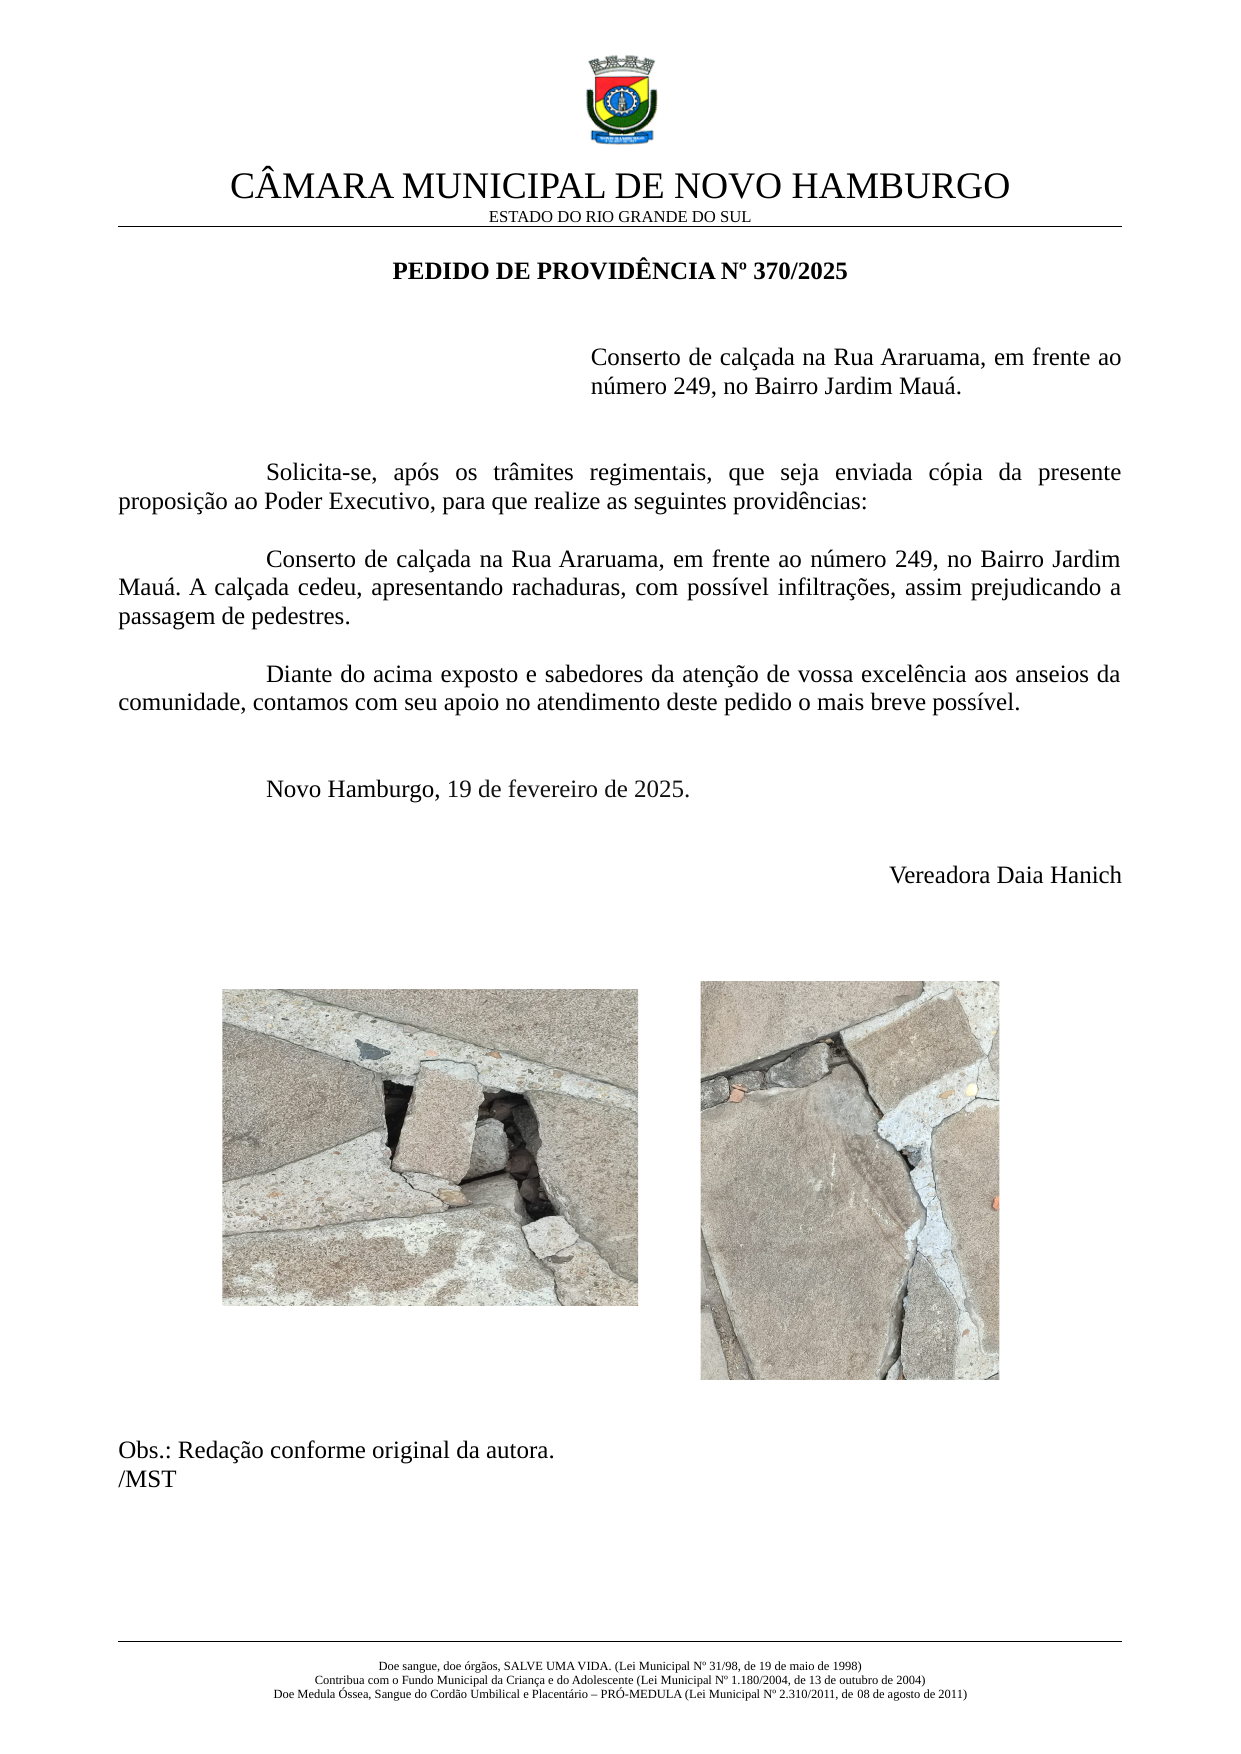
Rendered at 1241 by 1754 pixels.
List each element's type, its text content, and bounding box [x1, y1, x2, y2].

text Conserto de calçada na Rua Araruama, em frente ao número 249, no Bairro Jardim Mauá. [591, 342, 1122, 400]
text PEDIDO DE PROVIDÊNCIA Nº 370/2025 [118, 256, 1122, 285]
picture [580, 48, 661, 149]
text Obs.: Redação conforme original da autora. [118, 1435, 1122, 1464]
text Solicita-se, após os trâmites regimentais, que seja enviada cópia da presente proposição ao Poder Executivo, para que realize as seguintes providências: [118, 457, 1122, 515]
text Diante do acima exposto e sabedores da atenção de vossa excelência aos anseios da comunidade, contamos com seu apoio no atendimento deste pedido o mais breve possível. [118, 659, 1122, 716]
picture [222, 989, 639, 1306]
text Conserto de calçada na Rua Araruama, em frente ao número 249, no Bairro Jardim Mauá. A calçada cedeu, apresentando rachaduras, com possível infiltrações, assim prejudicando a passagem de pedestres. [118, 544, 1122, 630]
picture [700, 981, 1000, 1380]
text Novo Hamburgo, 19 de fevereiro de 2025. [118, 774, 1122, 802]
text /MST [118, 1464, 1122, 1492]
text Vereadora Daia Hanich [118, 860, 1122, 889]
